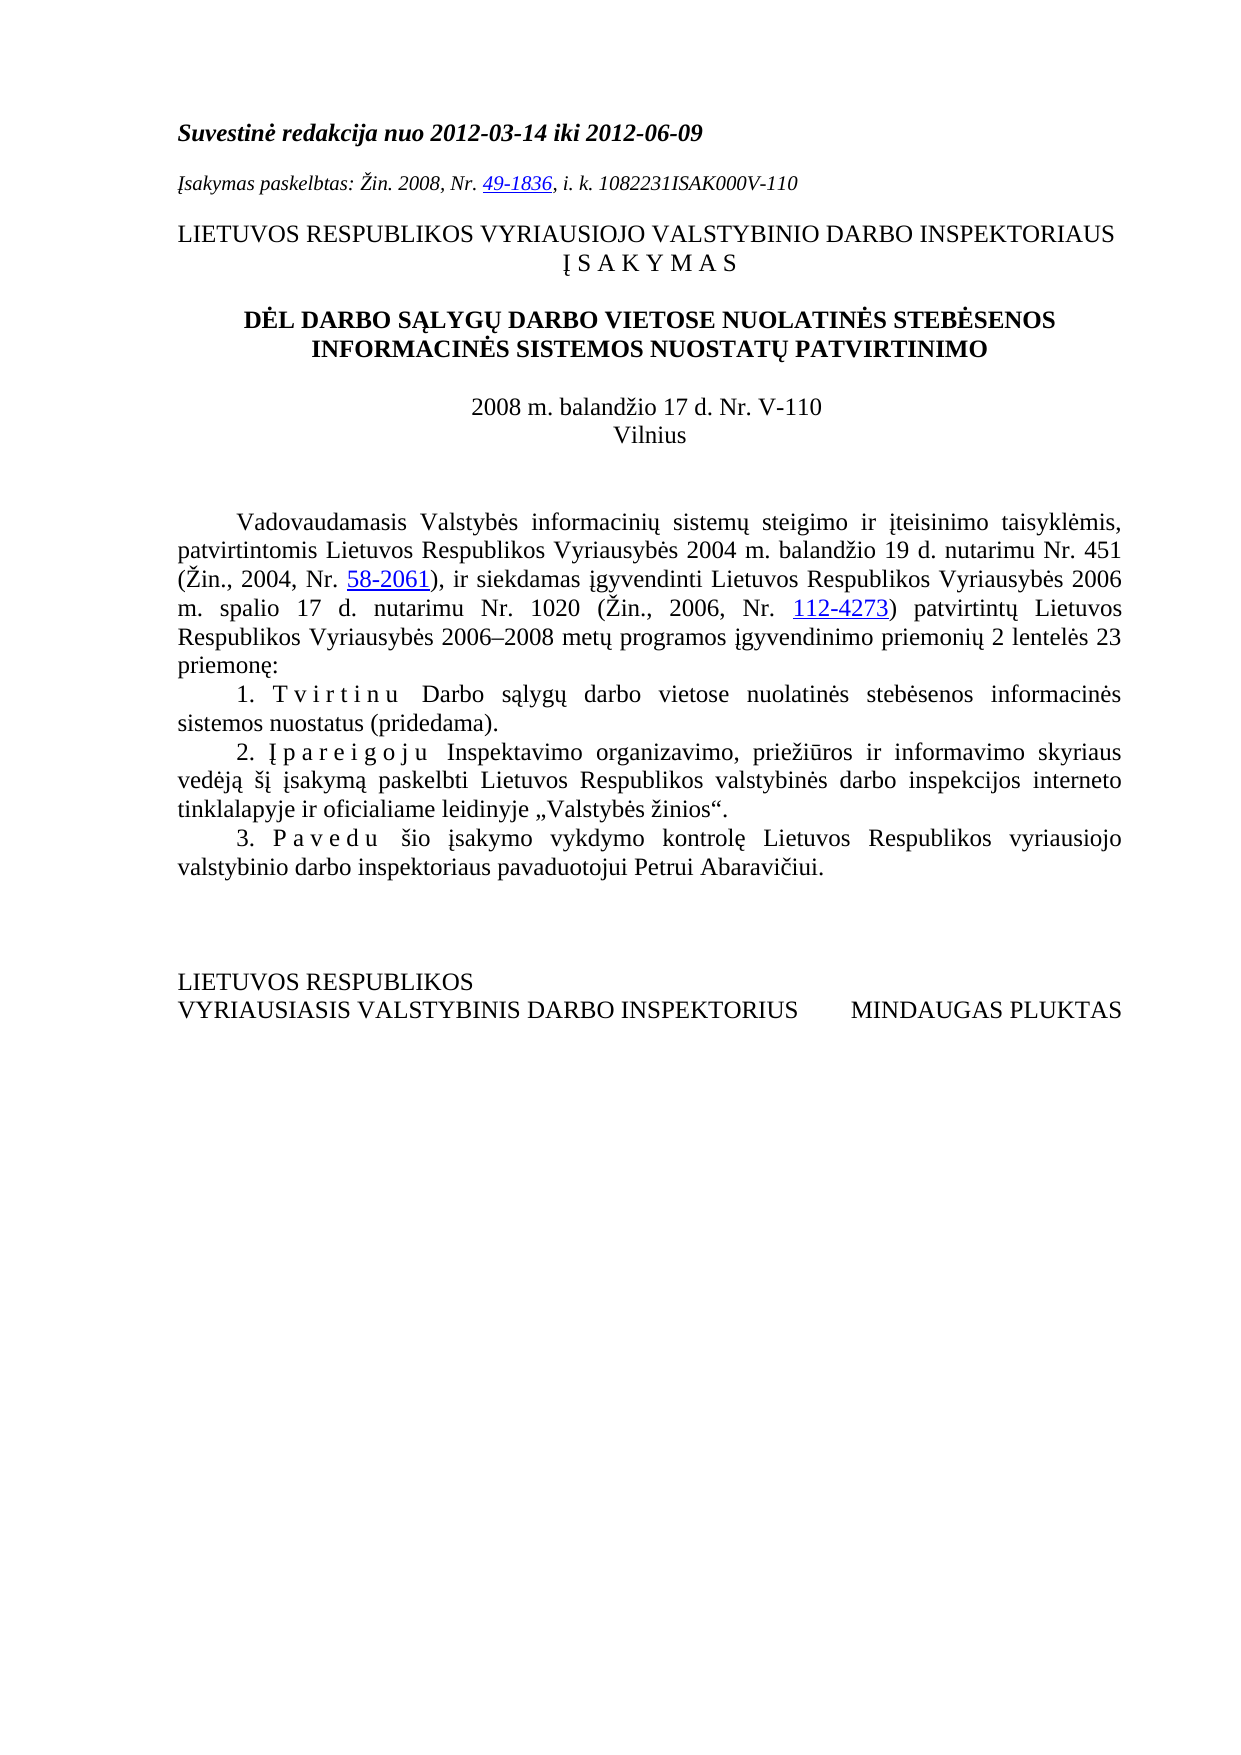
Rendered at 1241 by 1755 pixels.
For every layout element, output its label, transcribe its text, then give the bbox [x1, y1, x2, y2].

text Suvestinė redakcija nuo 2012-03-14 iki 2012-06-09 [177, 118, 1122, 147]
text ĮSAKYMAS [177, 248, 1122, 277]
text Įsakymas paskelbtas: Žin. 2008, Nr. 49-1836, i. k. 1082231ISAK000V-110 [177, 171, 1122, 195]
text Vadovaudamasis Valstybės informacinių sistemų steigimo ir įteisinimo taisyklėmis, patvirtintomis Lietuvos Respublikos Vyriausybės 2004 m. balandžio 19 d. nutarimu Nr. 451 (Žin., 2004, Nr. 58-2061), ir siekdamas įgyvendinti Lietuvos Respublikos Vyriausybės 2006 m. spalio 17 d. nutarimu Nr. 1020 (Žin., 2006, Nr. 112-4273) patvirtintų Lietuvos Respublikos Vyriausybės 2006–2008 metų programos įgyvendinimo priemonių 2 lentelės 23 priemonę: [177, 507, 1122, 679]
text 1. Tvirtinu Darbo sąlygų darbo vietose nuolatinės stebėsenos informacinės sistemos nuostatus (pridedama). [177, 679, 1122, 737]
text DĖL DARBO SĄLYGŲ DARBO VIETOSE NUOLATINĖS STEBĖSENOS INFORMACINĖS SISTEMOS NUOSTATŲ PATVIRTINIMO [177, 305, 1122, 363]
text 3. Pavedu šio įsakymo vykdymo kontrolę Lietuvos Respublikos vyriausiojo valstybinio darbo inspektoriaus pavaduotojui Petrui Abaravičiui. [177, 823, 1122, 880]
text VYRIAUSIASIS VALSTYBINIS DARBO INSPEKTORIUS MINDAUGAS PLUKTAS [177, 995, 1122, 1024]
text 2008 m. balandžio 17 d. Nr. V-110 [177, 392, 1122, 420]
text LIETUVOS RESPUBLIKOS [177, 967, 1122, 995]
text 2. Įpareigoju Inspektavimo organizavimo, priežiūros ir informavimo skyriaus vedėją šį įsakymą paskelbti Lietuvos Respublikos valstybinės darbo inspekcijos interneto tinklalapyje ir oficialiame leidinyje „Valstybės žinios“. [177, 737, 1122, 823]
text LIETUVOS RESPUBLIKOS VYRIAUSIOJO VALSTYBINIO DARBO INSPEKTORIAUS [177, 219, 1122, 248]
text Vilnius [177, 420, 1122, 449]
